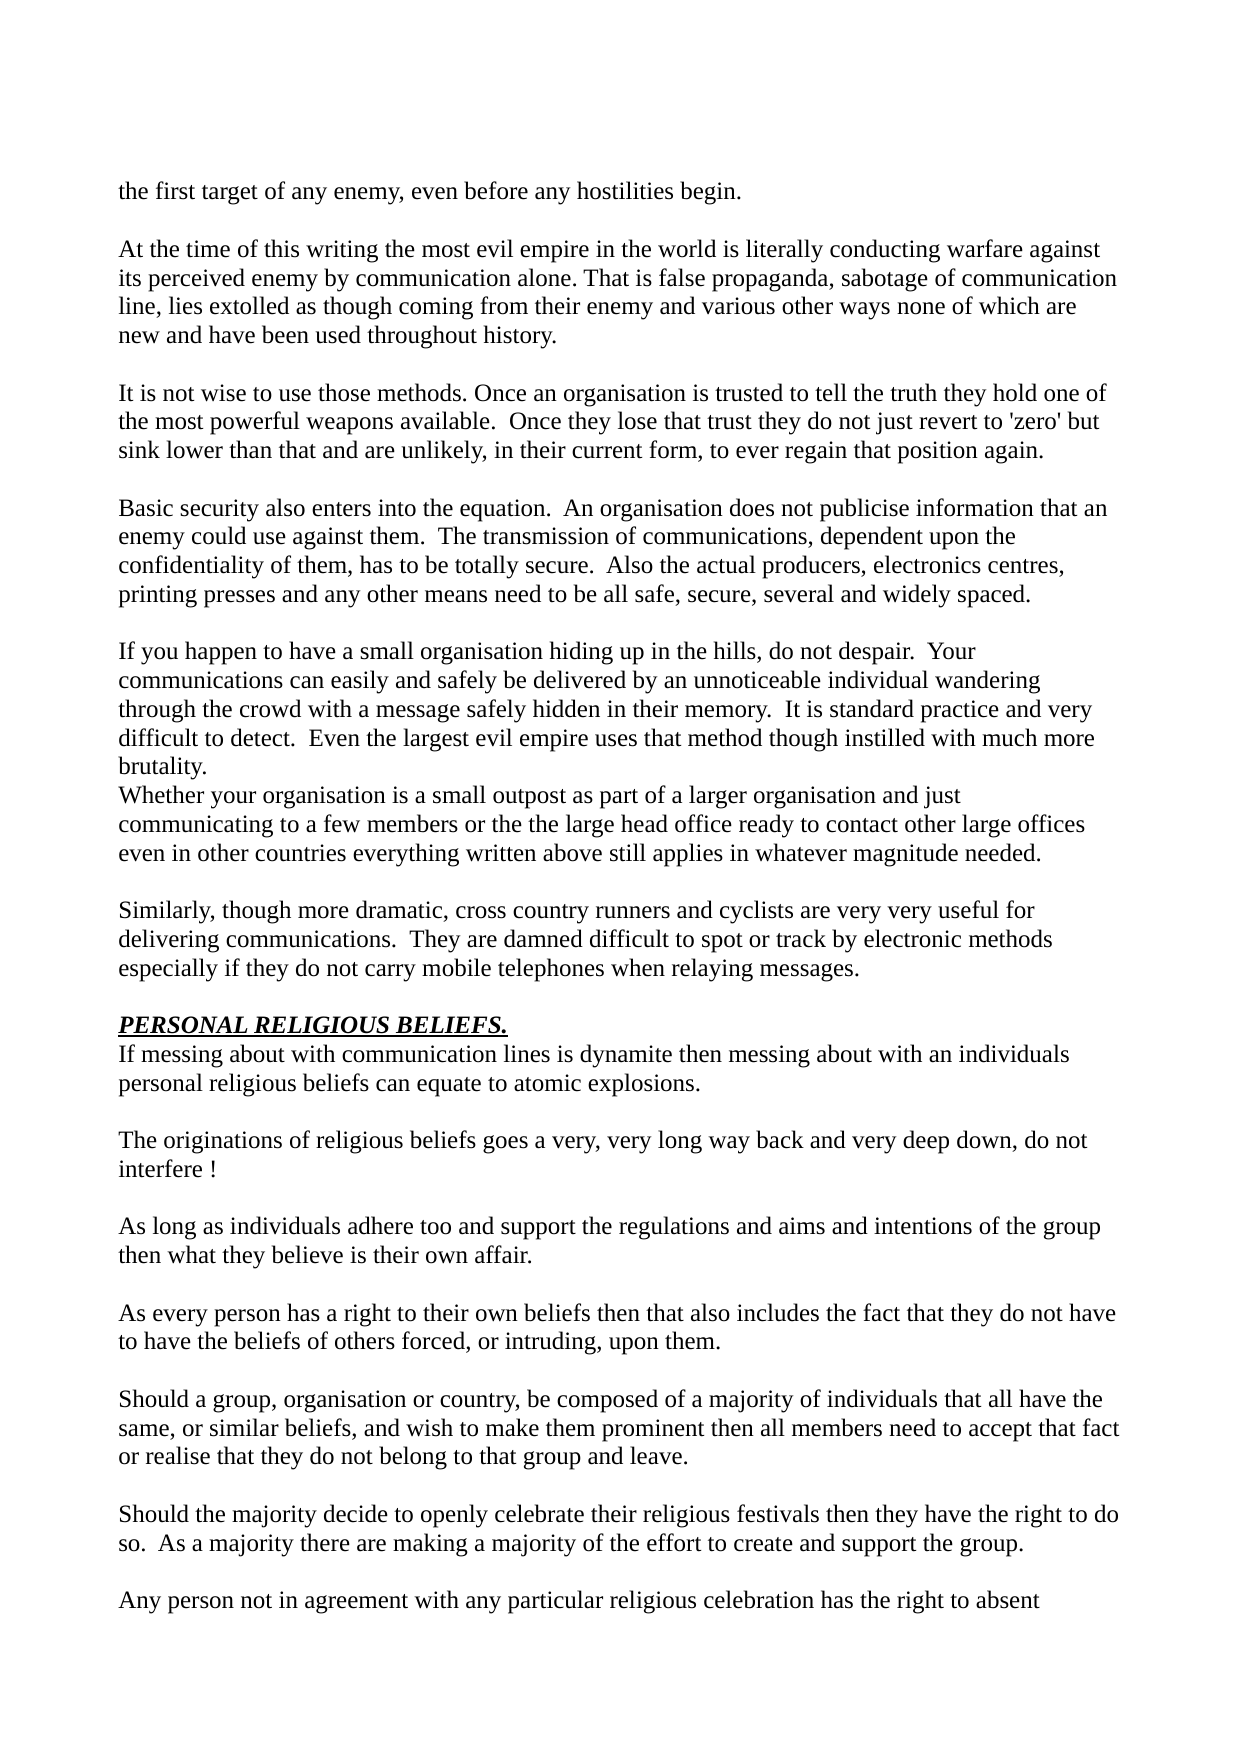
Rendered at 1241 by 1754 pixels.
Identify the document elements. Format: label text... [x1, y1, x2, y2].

text If you happen to have a small organisation hiding up in the hills, do not despair. Your communications can easily and safely be delivered by an unnoticeable individual wandering through the crowd with a message safely hidden in their memory. It is standard practice and very difficult to detect. Even the largest evil empire uses that method though instilled with much more brutality. [118, 636, 1122, 780]
text As every person has a right to their own beliefs then that also includes the fact that they do not have to have the beliefs of others forced, or intruding, upon them. [118, 1298, 1122, 1355]
text Should the majority decide to openly celebrate their religious festivals then they have the right to do so. As a majority there are making a majority of the effort to create and support the group. [118, 1499, 1122, 1556]
text If messing about with communication lines is dynamite then messing about with an individuals personal religious beliefs can equate to atomic explosions. [118, 1039, 1122, 1096]
text Whether your organisation is a small outpost as part of a larger organisation and just communicating to a few members or the the large head office ready to contact other large offices even in other countries everything written above still applies in whatever magnitude needed. [118, 780, 1122, 866]
text the first target of any enemy, even before any hostilities begin. [118, 176, 1122, 205]
text Any person not in agreement with any particular religious celebration has the right to absent [118, 1585, 1122, 1614]
text At the time of this writing the most evil empire in the world is literally conducting warfare against its perceived enemy by communication alone. That is false propaganda, sabotage of communication line, lies extolled as though coming from their enemy and various other ways none of which are new and have been used throughout history. [118, 234, 1122, 349]
text PERSONAL RELIGIOUS BELIEFS. [118, 1010, 1122, 1039]
text Similarly, though more dramatic, cross country runners and cyclists are very very useful for delivering communications. They are damned difficult to spot or track by electronic methods especially if they do not carry mobile telephones when relaying messages. [118, 895, 1122, 981]
text Basic security also enters into the equation. An organisation does not publicise information that an enemy could use against them. The transmission of communications, dependent upon the confidentiality of them, has to be totally secure. Also the actual producers, electronics centres, printing presses and any other means need to be all safe, secure, several and widely spaced. [118, 493, 1122, 608]
text It is not wise to use those methods. Once an organisation is trusted to tell the truth they hold one of the most powerful weapons available. Once they lose that trust they do not just revert to 'zero' but sink lower than that and are unlikely, in their current form, to ever regain that position again. [118, 378, 1122, 464]
text Should a group, organisation or country, be composed of a majority of individuals that all have the same, or similar beliefs, and wish to make them prominent then all members need to accept that fact or realise that they do not belong to that group and leave. [118, 1384, 1122, 1470]
text As long as individuals adhere too and support the regulations and aims and intentions of the group then what they believe is their own affair. [118, 1211, 1122, 1269]
text The originations of religious beliefs goes a very, very long way back and very deep down, do not interfere ! [118, 1125, 1122, 1183]
